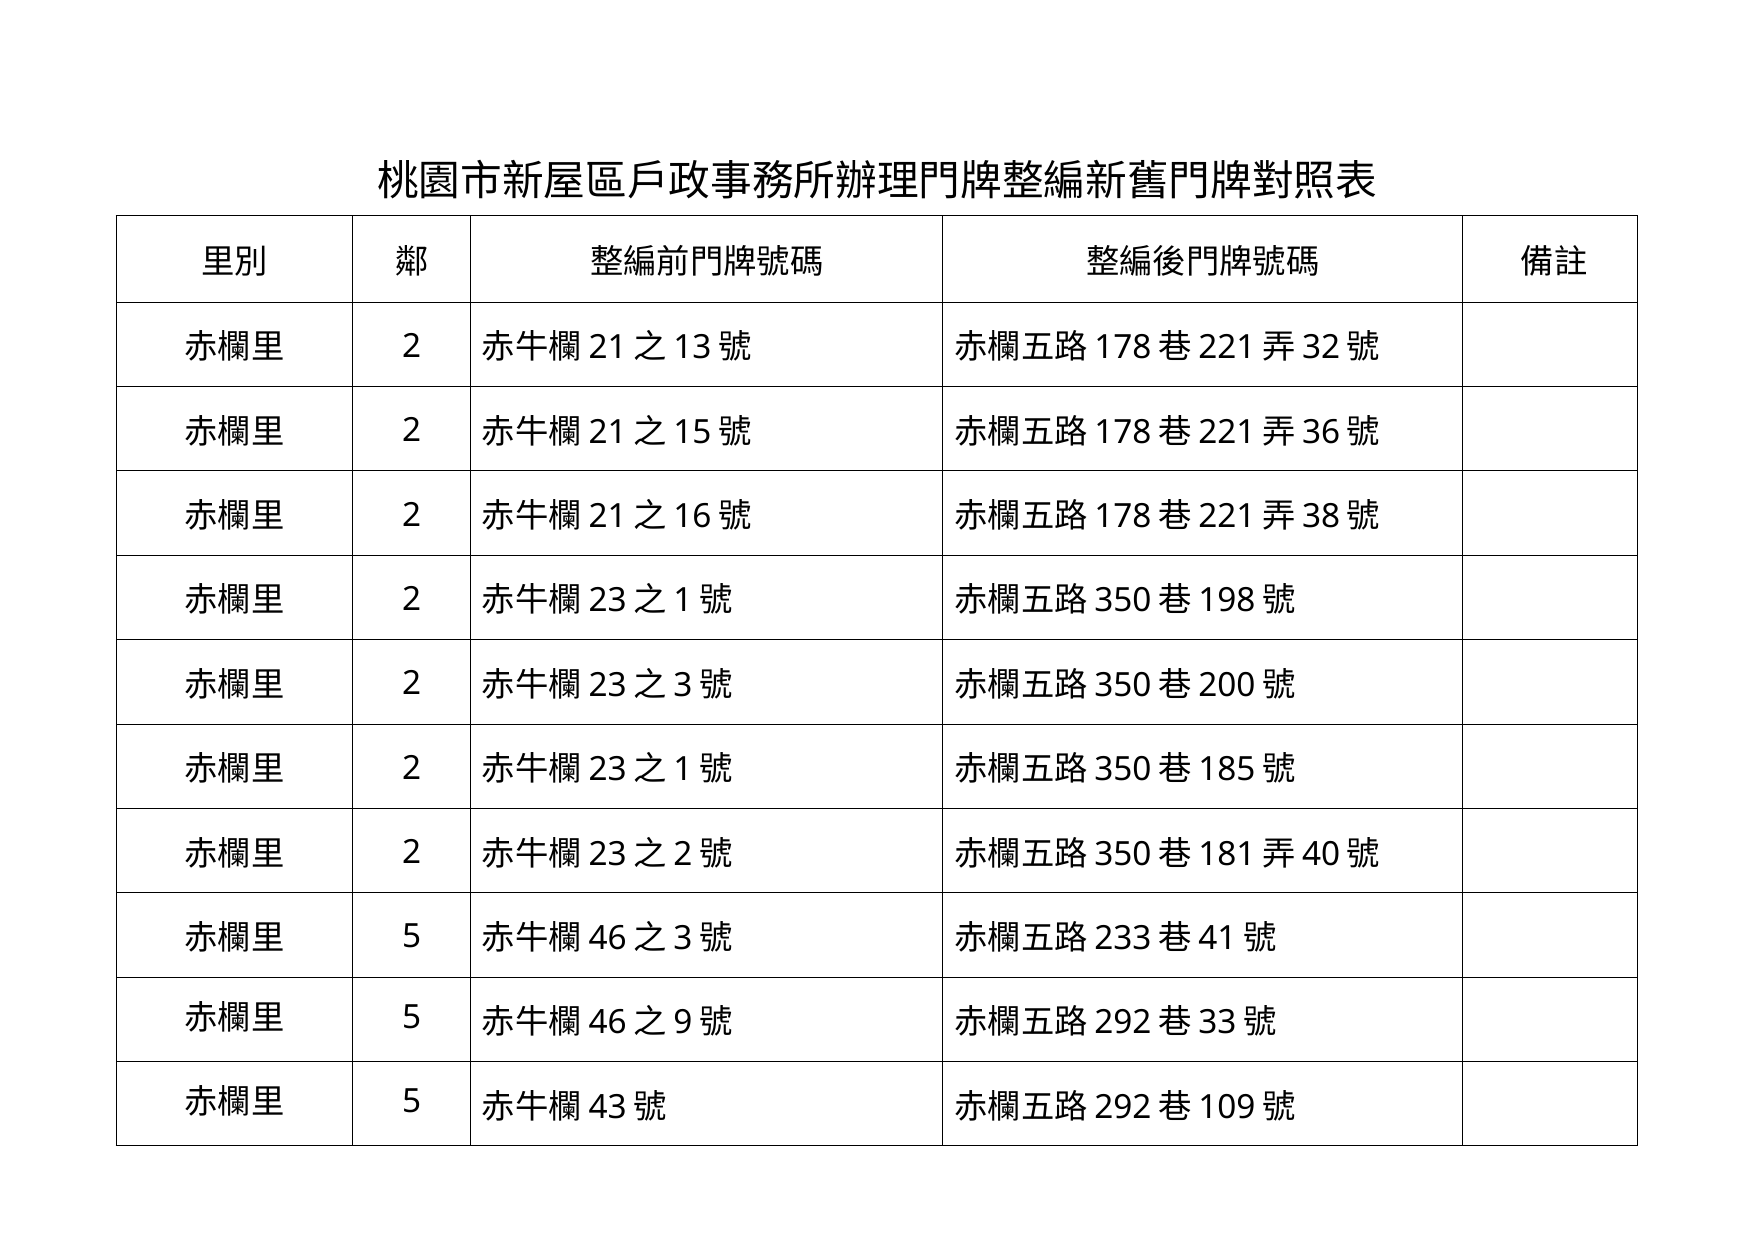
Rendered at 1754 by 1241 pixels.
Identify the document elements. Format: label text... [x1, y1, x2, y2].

table_cell 5 [353, 1062, 470, 1145]
table_cell 2 [353, 387, 470, 470]
table_cell [1463, 640, 1637, 723]
table_cell 赤欄里 [117, 471, 352, 555]
table_cell 2 [353, 556, 470, 639]
table_cell [1463, 978, 1637, 1061]
table_cell [1463, 893, 1637, 977]
table_header 鄰 [353, 216, 470, 302]
text 桃園市新屋區戶政事務所辦理門牌整編新舊門牌對照表 [118, 140, 1636, 215]
table_header 整編後門牌號碼 [943, 216, 1462, 302]
table_cell [1463, 471, 1637, 555]
table_cell 2 [353, 640, 470, 723]
table_cell [1463, 303, 1637, 386]
table_cell 赤欄里 [117, 893, 352, 977]
table_header 整編前門牌號碼 [471, 216, 942, 302]
table_cell 赤欄五路350巷181弄40號 [943, 809, 1462, 892]
table_cell 赤牛欄23之2號 [471, 809, 942, 892]
table_cell 赤牛欄21之15號 [471, 387, 942, 470]
table_cell 赤牛欄43號 [471, 1062, 942, 1145]
table_cell 赤欄五路350巷185號 [943, 725, 1462, 808]
table_cell 赤欄五路350巷198號 [943, 556, 1462, 639]
table_cell 赤欄五路233巷41號 [943, 893, 1462, 977]
table_cell [1463, 387, 1637, 470]
table_cell [1463, 725, 1637, 808]
table_cell 赤欄里 [117, 725, 352, 808]
table_cell 赤欄里 [117, 1062, 352, 1145]
table_cell 赤欄里 [117, 556, 352, 639]
table_cell [1463, 1062, 1637, 1145]
table_header 備註 [1463, 216, 1637, 302]
table_cell 赤欄五路292巷109號 [943, 1062, 1462, 1145]
table_cell 2 [353, 725, 470, 808]
table_cell 赤欄里 [117, 387, 352, 470]
table_cell 赤牛欄46之9號 [471, 978, 942, 1061]
table_cell 2 [353, 471, 470, 555]
table_cell 赤牛欄21之16號 [471, 471, 942, 555]
table_cell 5 [353, 978, 470, 1061]
table_cell 赤欄里 [117, 978, 352, 1061]
table_cell 赤欄五路292巷33號 [943, 978, 1462, 1061]
table_cell [1463, 556, 1637, 639]
table_cell [1463, 809, 1637, 892]
table_cell 赤欄五路350巷200號 [943, 640, 1462, 723]
table_cell 2 [353, 809, 470, 892]
table_cell 赤牛欄46之3號 [471, 893, 942, 977]
table_cell 赤牛欄21之13號 [471, 303, 942, 386]
table_header 里別 [117, 216, 352, 302]
table_cell 赤牛欄23之1號 [471, 556, 942, 639]
table_cell 赤欄五路178巷221弄38號 [943, 471, 1462, 555]
table_cell 赤欄里 [117, 809, 352, 892]
table_cell 赤欄里 [117, 640, 352, 723]
table_cell 赤牛欄23之3號 [471, 640, 942, 723]
table_cell 赤欄里 [117, 303, 352, 386]
table_cell 5 [353, 893, 470, 977]
table_cell 赤牛欄23之1號 [471, 725, 942, 808]
table_cell 赤欄五路178巷221弄36號 [943, 387, 1462, 470]
table_cell 赤欄五路178巷221弄32號 [943, 303, 1462, 386]
table_cell 2 [353, 303, 470, 386]
